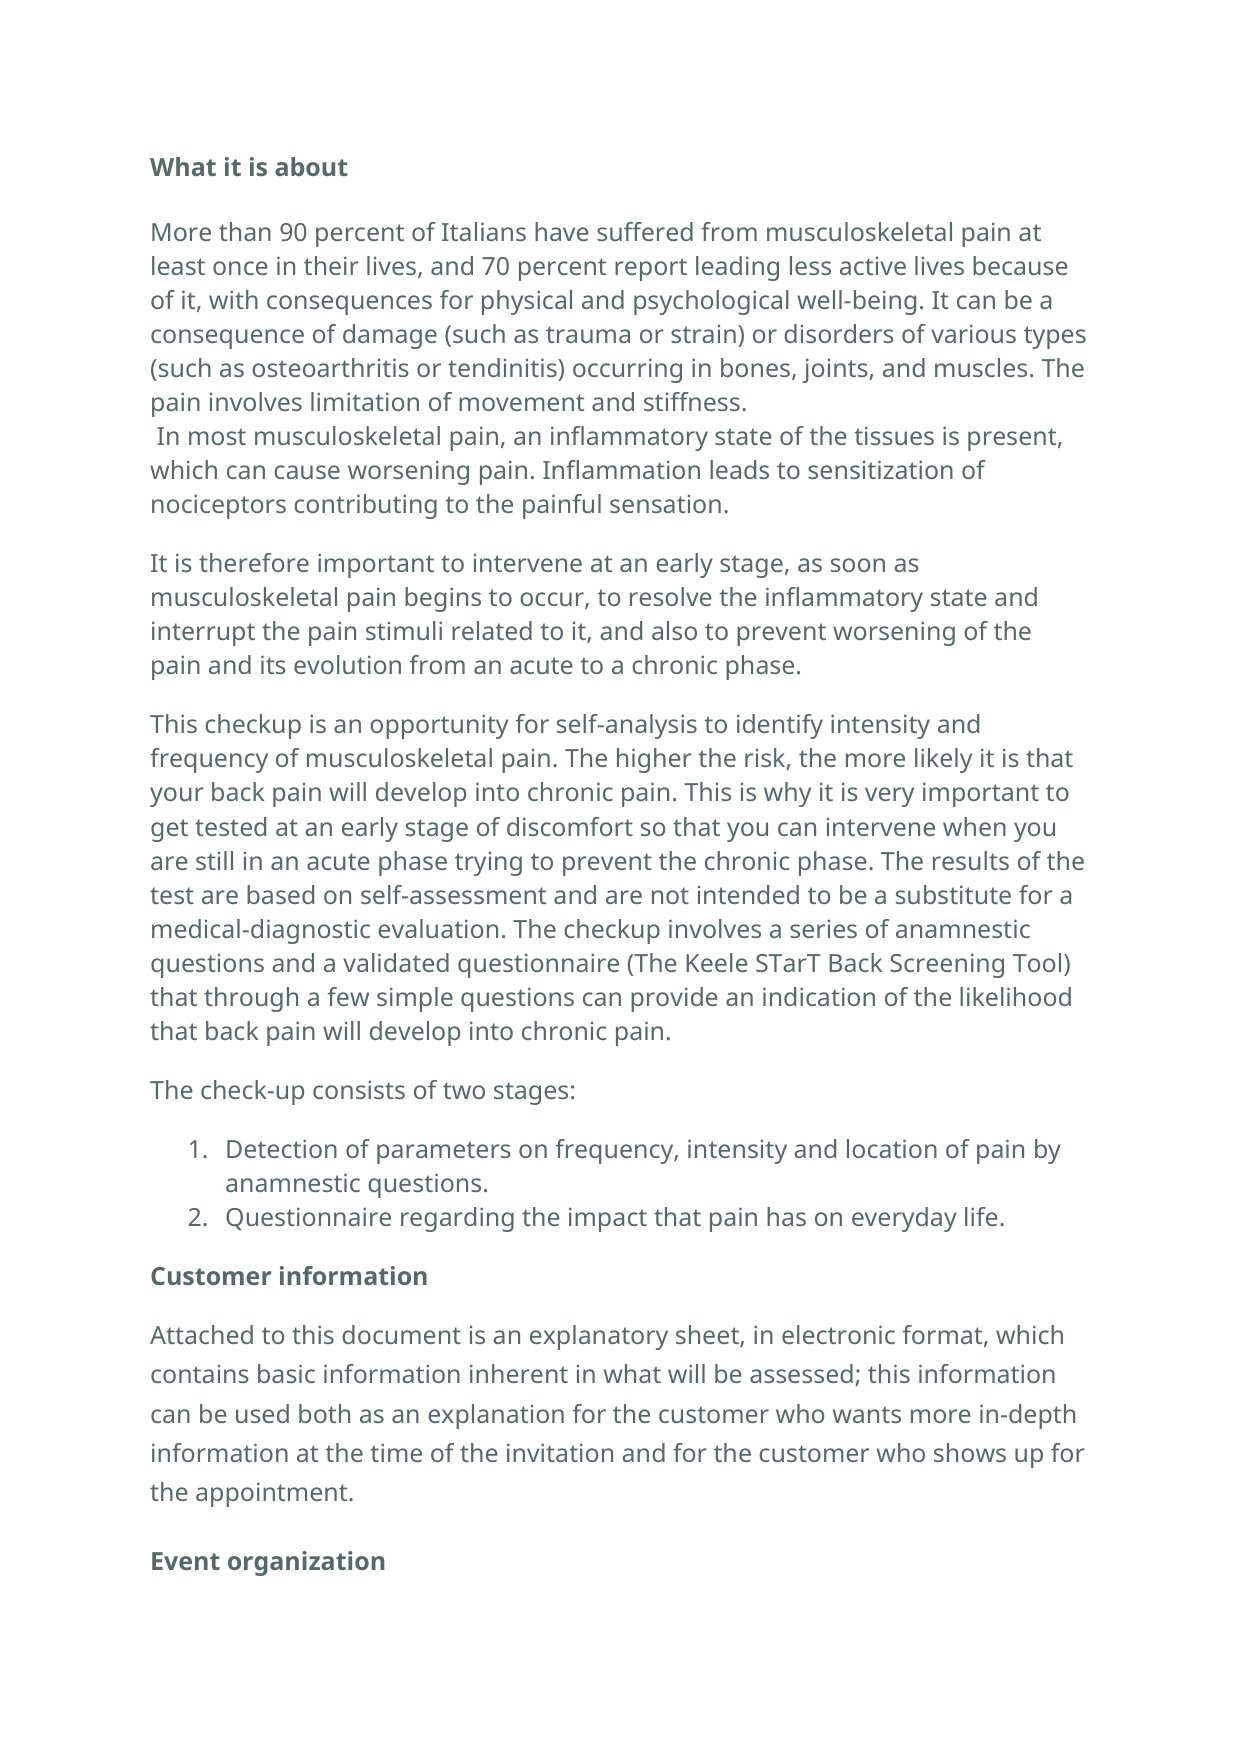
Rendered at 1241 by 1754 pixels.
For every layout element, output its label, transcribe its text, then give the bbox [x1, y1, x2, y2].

text Customer information [150, 1259, 1090, 1293]
text What it is about [150, 150, 1090, 184]
text This checkup is an opportunity for self-analysis to identify intensity and frequency of musculoskeletal pain. The higher the risk, the more likely it is that your back pain will develop into chronic pain. This is why it is very important to get tested at an early stage of discomfort so that you can intervene when you are still in an acute phase trying to prevent the chronic phase. The results of the test are based on self-assessment and are not intended to be a substitute for a medical-diagnostic evaluation. The checkup involves a series of anamnestic questions and a validated questionnaire (The Keele STarT Back Screening Tool) that through a few simple questions can provide an indication of the likelihood that back pain will develop into chronic pain. [150, 707, 1090, 1048]
text Attached to this document is an explanatory sheet, in electronic format, which contains basic information inherent in what will be assessed; this information can be used both as an explanation for the customer who wants more in-depth information at the time of the invitation and for the customer who shows up for the appointment. [150, 1318, 1090, 1509]
list Questionnaire regarding the impact that pain has on everyday life. [187, 1200, 1090, 1234]
text It is therefore important to intervene at an early stage, as soon as musculoskeletal pain begins to occur, to resolve the inflammatory state and interrupt the pain stimuli related to it, and also to prevent worsening of the pain and its evolution from an acute to a chronic phase. [150, 546, 1090, 682]
text The check-up consists of two stages: [150, 1073, 1090, 1107]
text Event organization [150, 1544, 1090, 1578]
list Detection of parameters on frequency, intensity and location of pain by anamnestic questions. [187, 1132, 1090, 1200]
text More than 90 percent of Italians have suffered from musculoskeletal pain at least once in their lives, and 70 percent report leading less active lives because of it, with consequences for physical and psychological well-being. It can be a consequence of damage (such as trauma or strain) or disorders of various types (such as osteoarthritis or tendinitis) occurring in bones, joints, and muscles. The pain involves limitation of movement and stiffness. In most musculoskeletal pain, an inflammatory state of the tissues is present, which can cause worsening pain. Inflammation leads to sensitization of nociceptors contributing to the painful sensation. [150, 214, 1090, 521]
